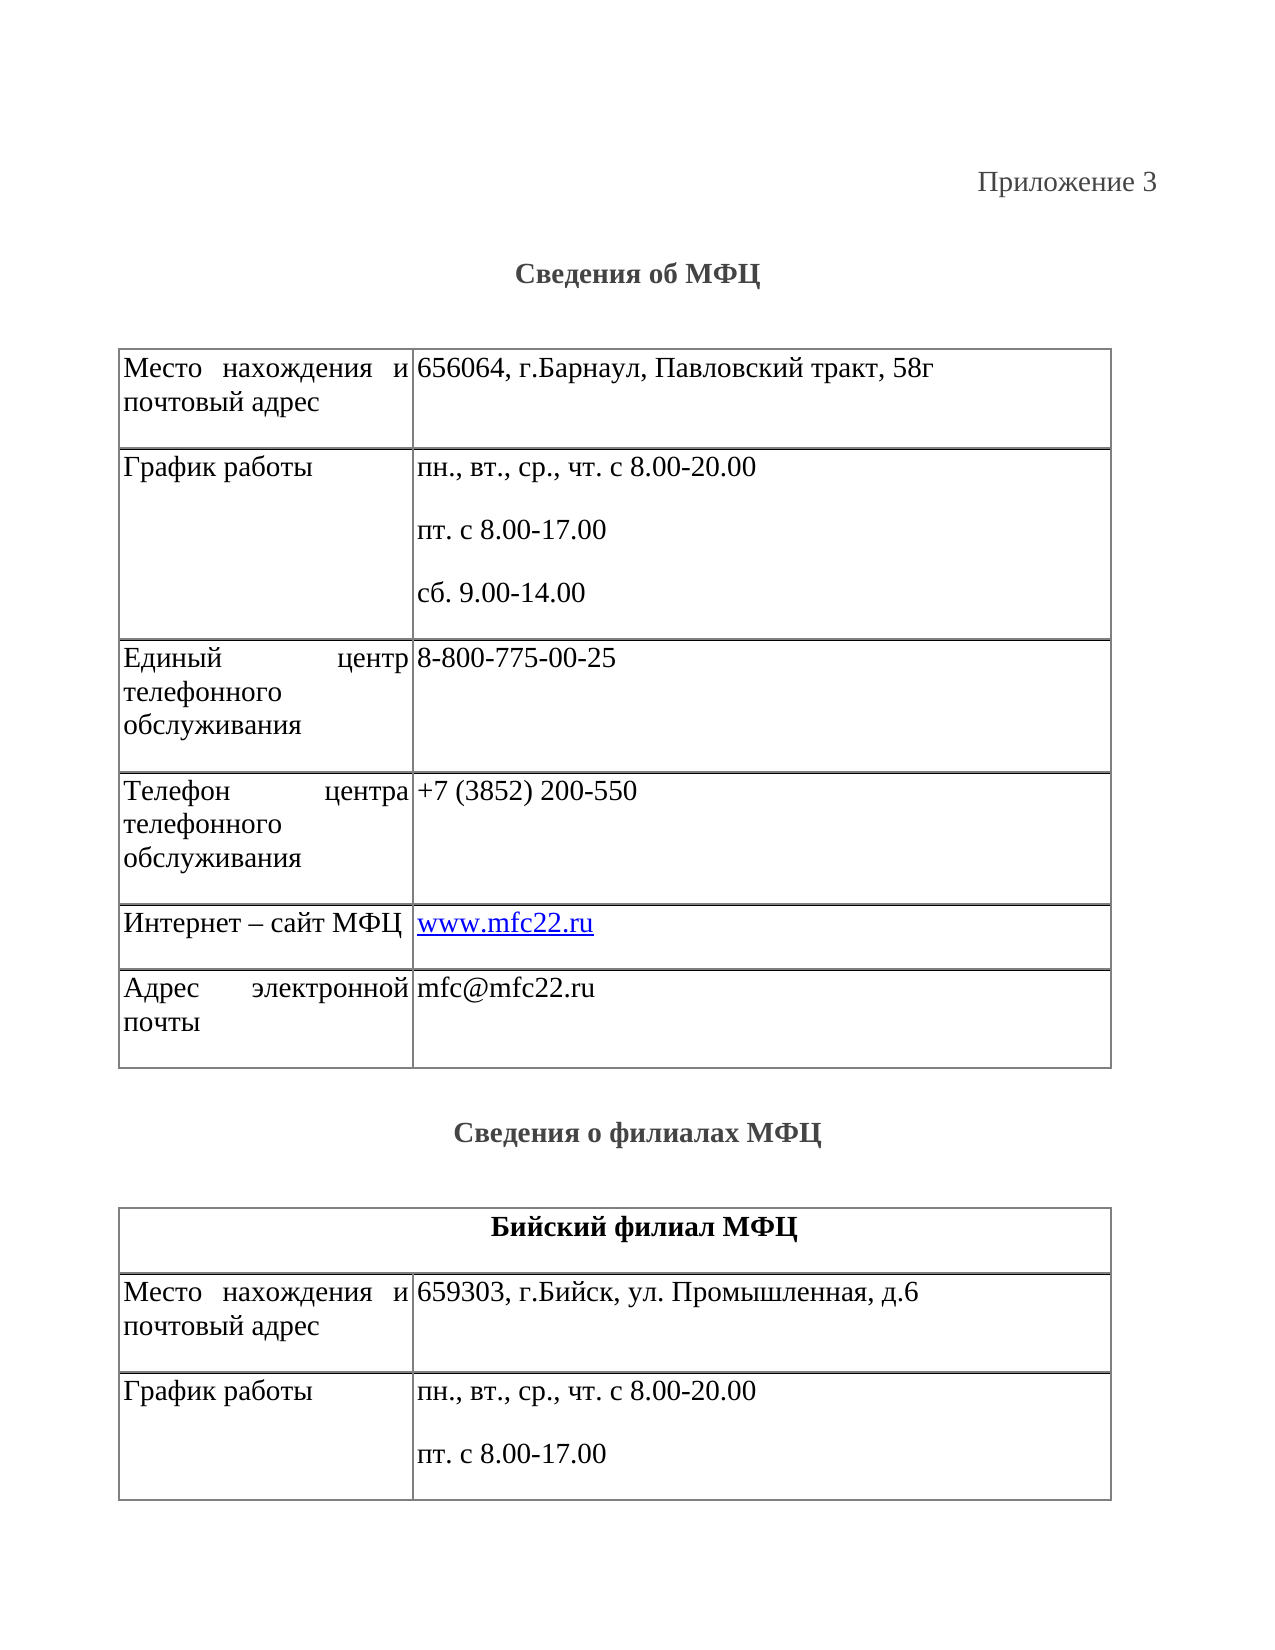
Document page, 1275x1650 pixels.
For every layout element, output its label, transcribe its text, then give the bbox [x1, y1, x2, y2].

table_cell mfc@mfc22.ru [414, 971, 1110, 1067]
table_cell Адрес электронной почты [120, 971, 412, 1067]
table_cell Интернет – сайт МФЦ [120, 906, 412, 968]
text Сведения о филиалах МФЦ [118, 1115, 1157, 1148]
table_header Место нахождения и почтовый адрес [120, 350, 412, 447]
table_cell График работы [120, 1374, 412, 1499]
text Приложение 3 [118, 164, 1157, 198]
table_cell www.mfc22.ru [414, 906, 1110, 968]
table_cell +7 (3852) 200-550 [414, 774, 1110, 903]
table_cell Место нахождения и почтовый адрес [120, 1275, 412, 1371]
table_cell 659303, г.Бийск, ул. Промышленная, д.6 [414, 1275, 1110, 1371]
table_cell Единый центр телефонного обслуживания [120, 641, 412, 771]
text Сведения об МФЦ [118, 256, 1157, 290]
table_cell 8-800-775-00-25 [414, 641, 1110, 771]
table_cell Телефон центра телефонного обслуживания [120, 774, 412, 903]
table_cell пн., вт., ср., чт. с 8.00-20.00 пт. с 8.00-17.00 [414, 1374, 1110, 1499]
table_cell пн., вт., ср., чт. с 8.00-20.00 пт. с 8.00-17.00 сб. 9.00-14.00 [414, 450, 1110, 638]
table_cell График работы [120, 450, 412, 638]
table_header 656064, г.Барнаул, Павловский тракт, 58г [414, 350, 1110, 447]
table_header Бийский филиал МФЦ [120, 1209, 1110, 1272]
